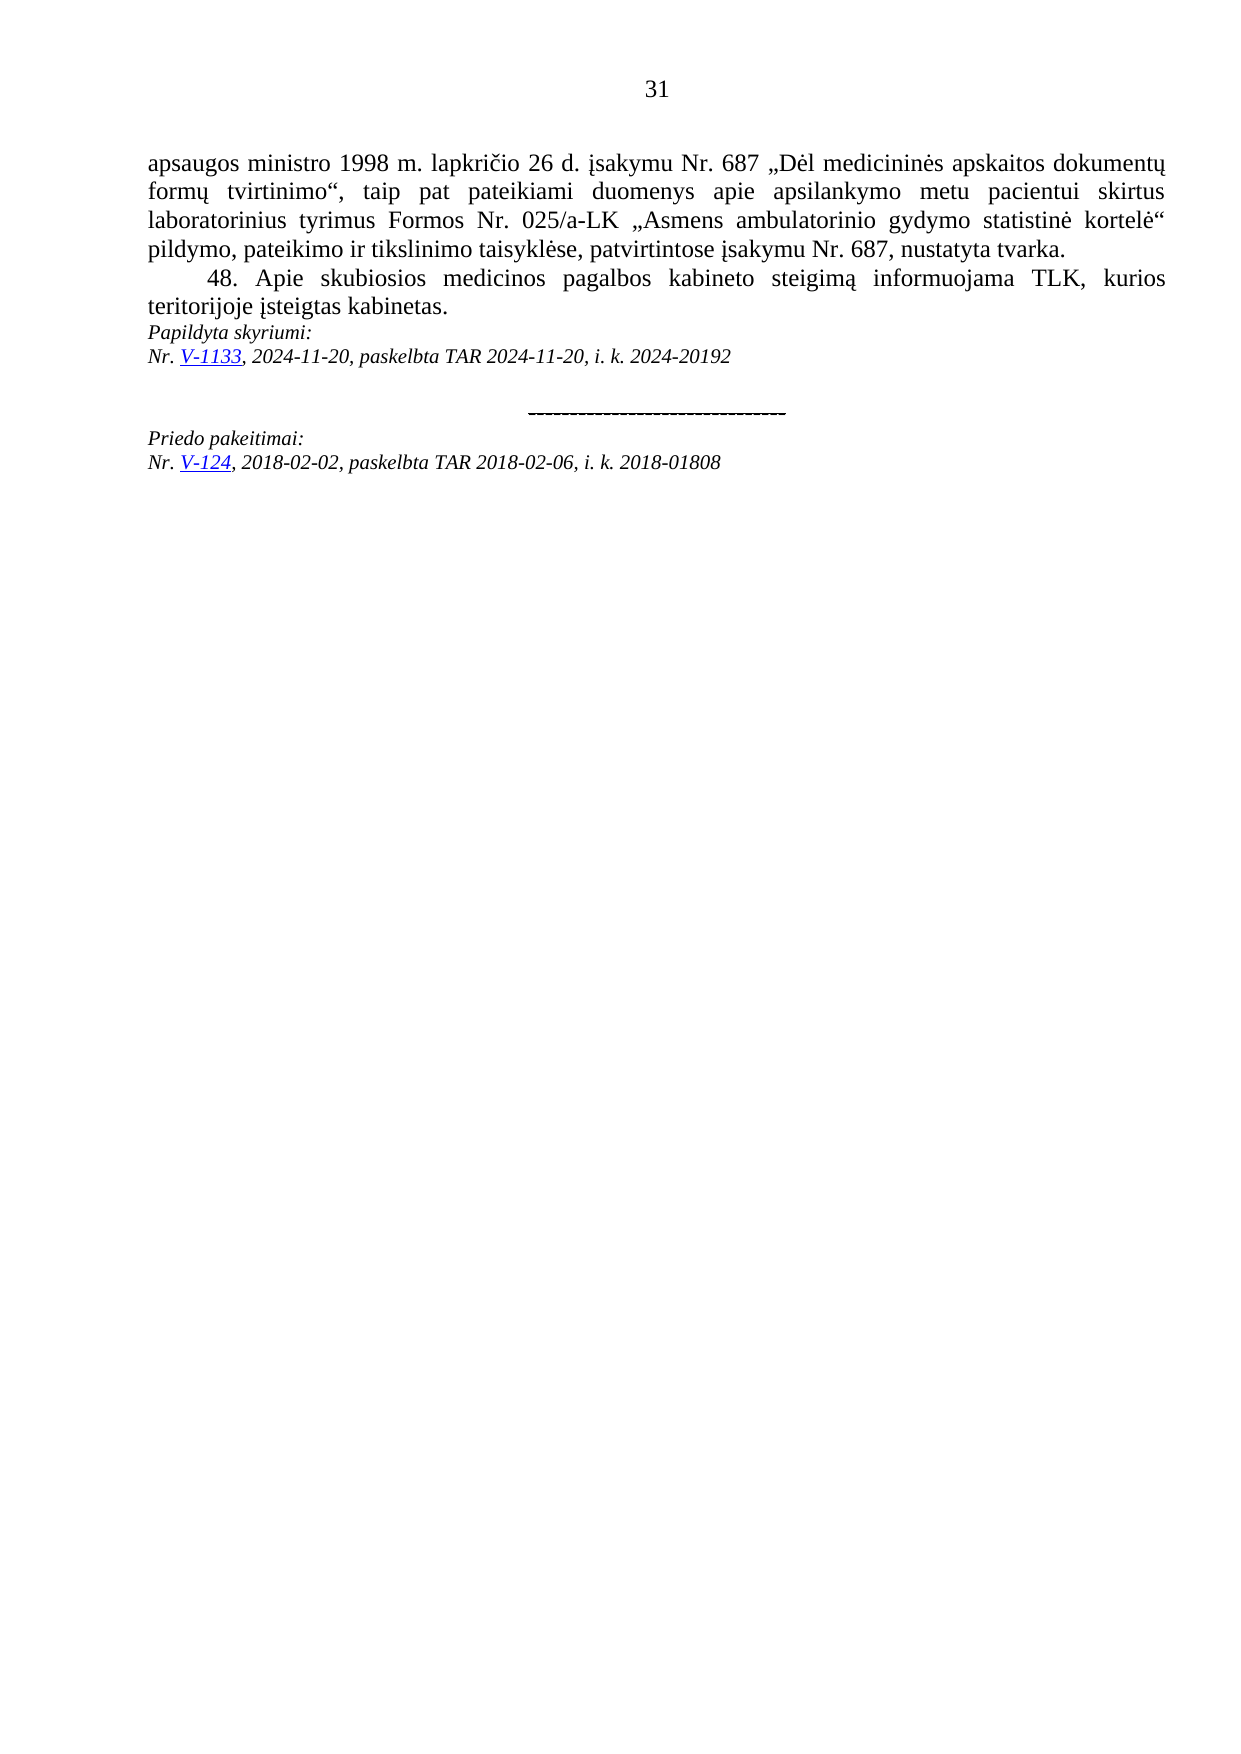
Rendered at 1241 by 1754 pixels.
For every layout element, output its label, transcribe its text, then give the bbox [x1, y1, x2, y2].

text Papildyta skyriumi: [148, 320, 1166, 344]
text 48. Apie skubiosios medicinos pagalbos kabineto steigimą informuojama TLK, kurios teritorijoje įsteigtas kabinetas. [148, 263, 1166, 320]
text apsaugos ministro 1998 m. lapkričio 26 d. įsakymu Nr. 687 „Dėl medicininės apskaitos dokumentų formų tvirtinimo“, taip pat pateikiami duomenys apie apsilankymo metu pacientui skirtus laboratorinius tyrimus Formos Nr. 025/a-LK „Asmens ambulatorinio gydymo statistinė kortelė“ pildymo, pateikimo ir tikslinimo taisyklėse, patvirtintose įsakymu Nr. 687, nustatyta tvarka. [148, 148, 1166, 263]
text Nr. V-124, 2018-02-02, paskelbta TAR 2018-02-06, i. k. 2018-01808 [148, 450, 1166, 474]
text Priedo pakeitimai: [148, 426, 1166, 450]
text Nr. V-1133, 2024-11-20, paskelbta TAR 2024-11-20, i. k. 2024-20192 [148, 344, 1166, 368]
text ------------------------------- [148, 397, 1166, 426]
